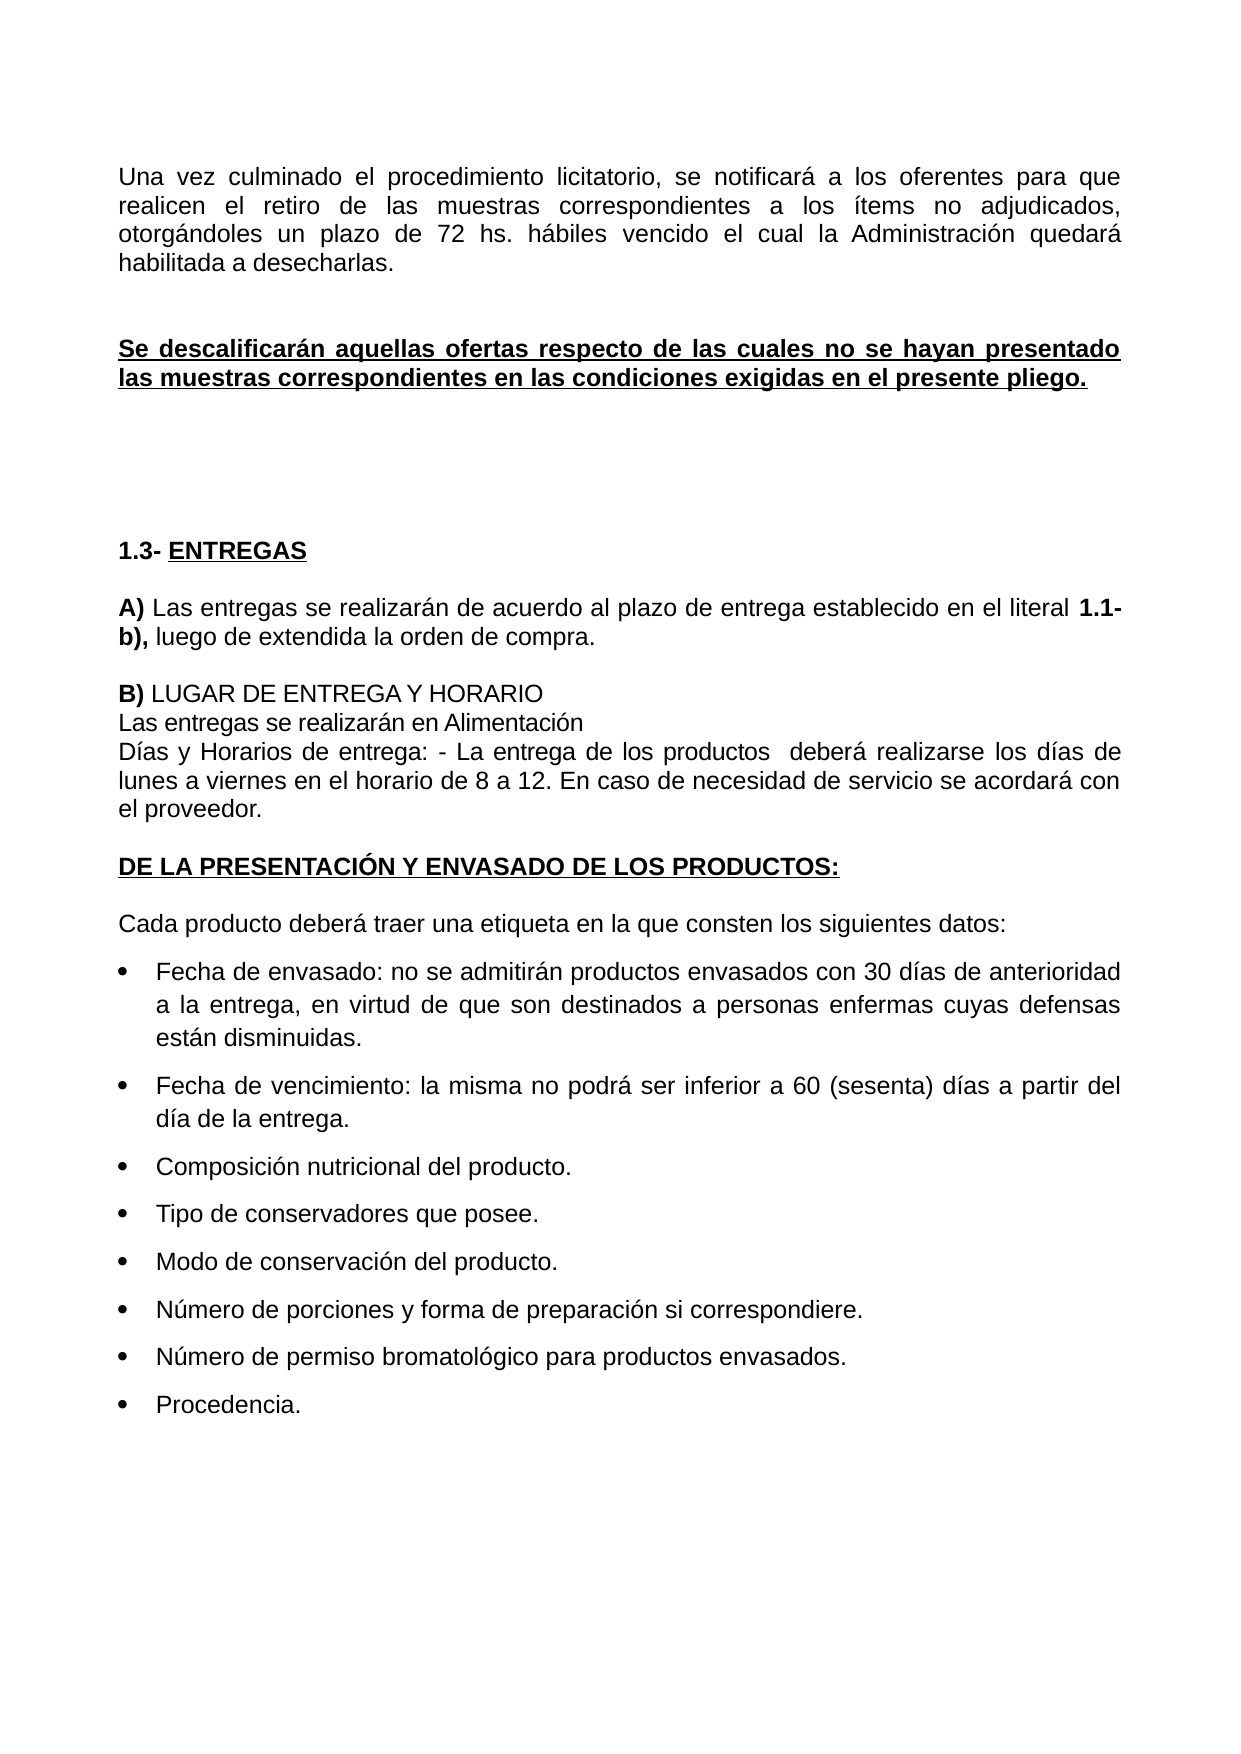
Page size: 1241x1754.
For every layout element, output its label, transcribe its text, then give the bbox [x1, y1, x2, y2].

text Días y Horarios de entrega: - La entrega de los productos deberá realizarse los días de lunes a viernes en el horario de 8 a 12. En caso de necesidad de servicio se acordará con el proveedor. [118, 737, 1122, 823]
list Modo de conservación del producto. [118, 1247, 1122, 1276]
text B) LUGAR DE ENTREGA Y HORARIO [118, 679, 1122, 708]
text Cada producto deberá traer una etiqueta en la que consten los siguientes datos: [118, 909, 1122, 938]
list Procedencia. [118, 1390, 1122, 1419]
list Fecha de vencimiento: la misma no podrá ser inferior a 60 (sesenta) días a partir del día de la entrega. [118, 1071, 1122, 1133]
list Composición nutricional del producto. [118, 1152, 1122, 1180]
list Fecha de envasado: no se admitirán productos envasados con 30 días de anterioridad a la entrega, en virtud de que son destinados a personas enfermas cuyas defensas están disminuidas. [118, 957, 1122, 1052]
list Tipo de conservadores que posee. [118, 1199, 1122, 1228]
text A) Las entregas se realizarán de acuerdo al plazo de entrega establecido en el literal 1.1- b), luego de extendida la orden de compra. [118, 593, 1122, 651]
text Las entregas se realizarán en Alimentación [118, 708, 1122, 737]
text Una vez culminado el procedimiento licitatorio, se notificará a los oferentes para que realicen el retiro de las muestras correspondientes a los ítems no adjudicados, otorgándoles un plazo de 72 hs. hábiles vencido el cual la Administración quedará habilitada a desecharlas. [118, 162, 1122, 277]
text DE LA PRESENTACIÓN Y ENVASADO DE LOS PRODUCTOS: [118, 852, 1122, 881]
list Número de permiso bromatológico para productos envasados. [118, 1342, 1122, 1371]
text Se descalificarán aquellas ofertas respecto de las cuales no se hayan presentado las muestras correspondientes en las condiciones exigidas en el presente pliego. [118, 334, 1122, 392]
list Número de porciones y forma de preparación si correspondiere. [118, 1295, 1122, 1323]
text 1.3- ENTREGAS [118, 536, 1122, 564]
